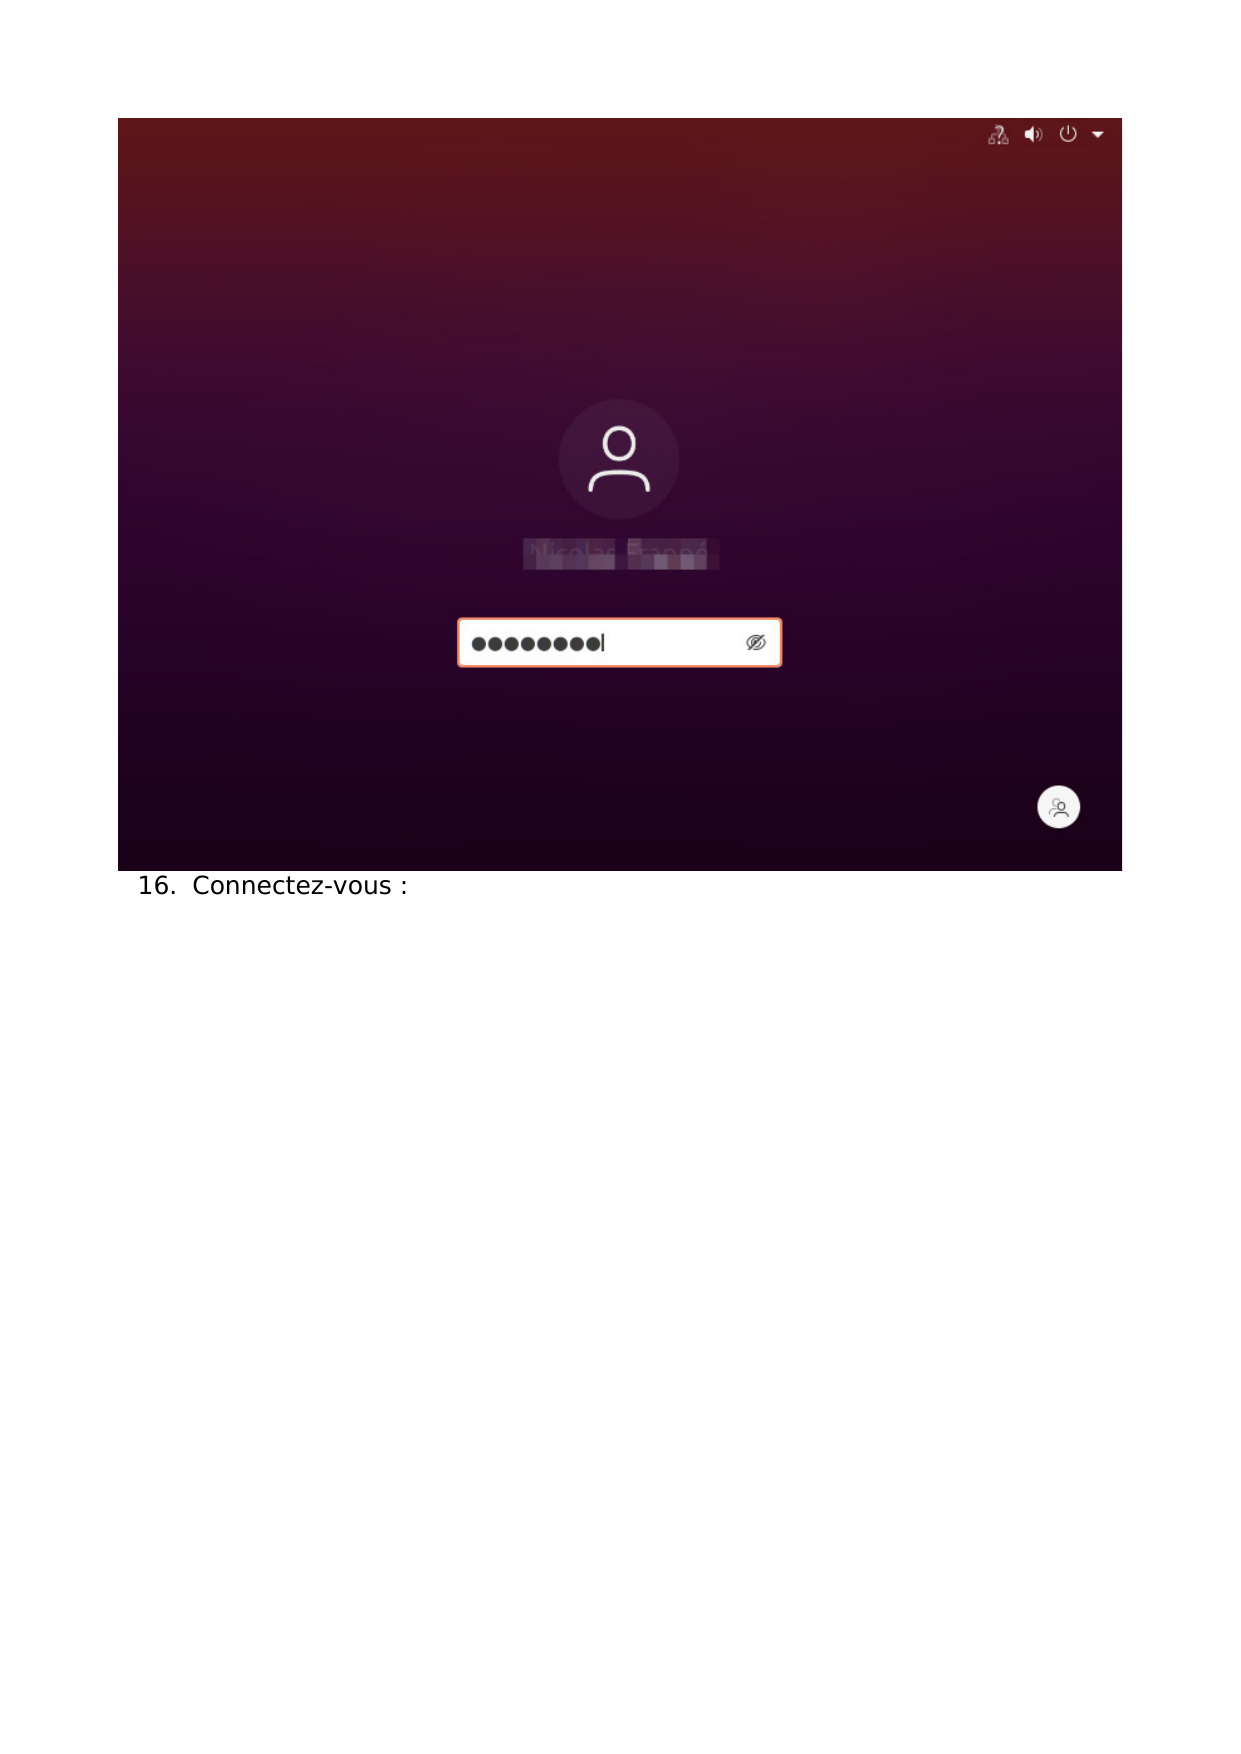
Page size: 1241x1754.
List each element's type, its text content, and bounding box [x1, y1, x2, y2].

picture [118, 118, 1123, 871]
list Connectez-vous : [177, 871, 1122, 900]
